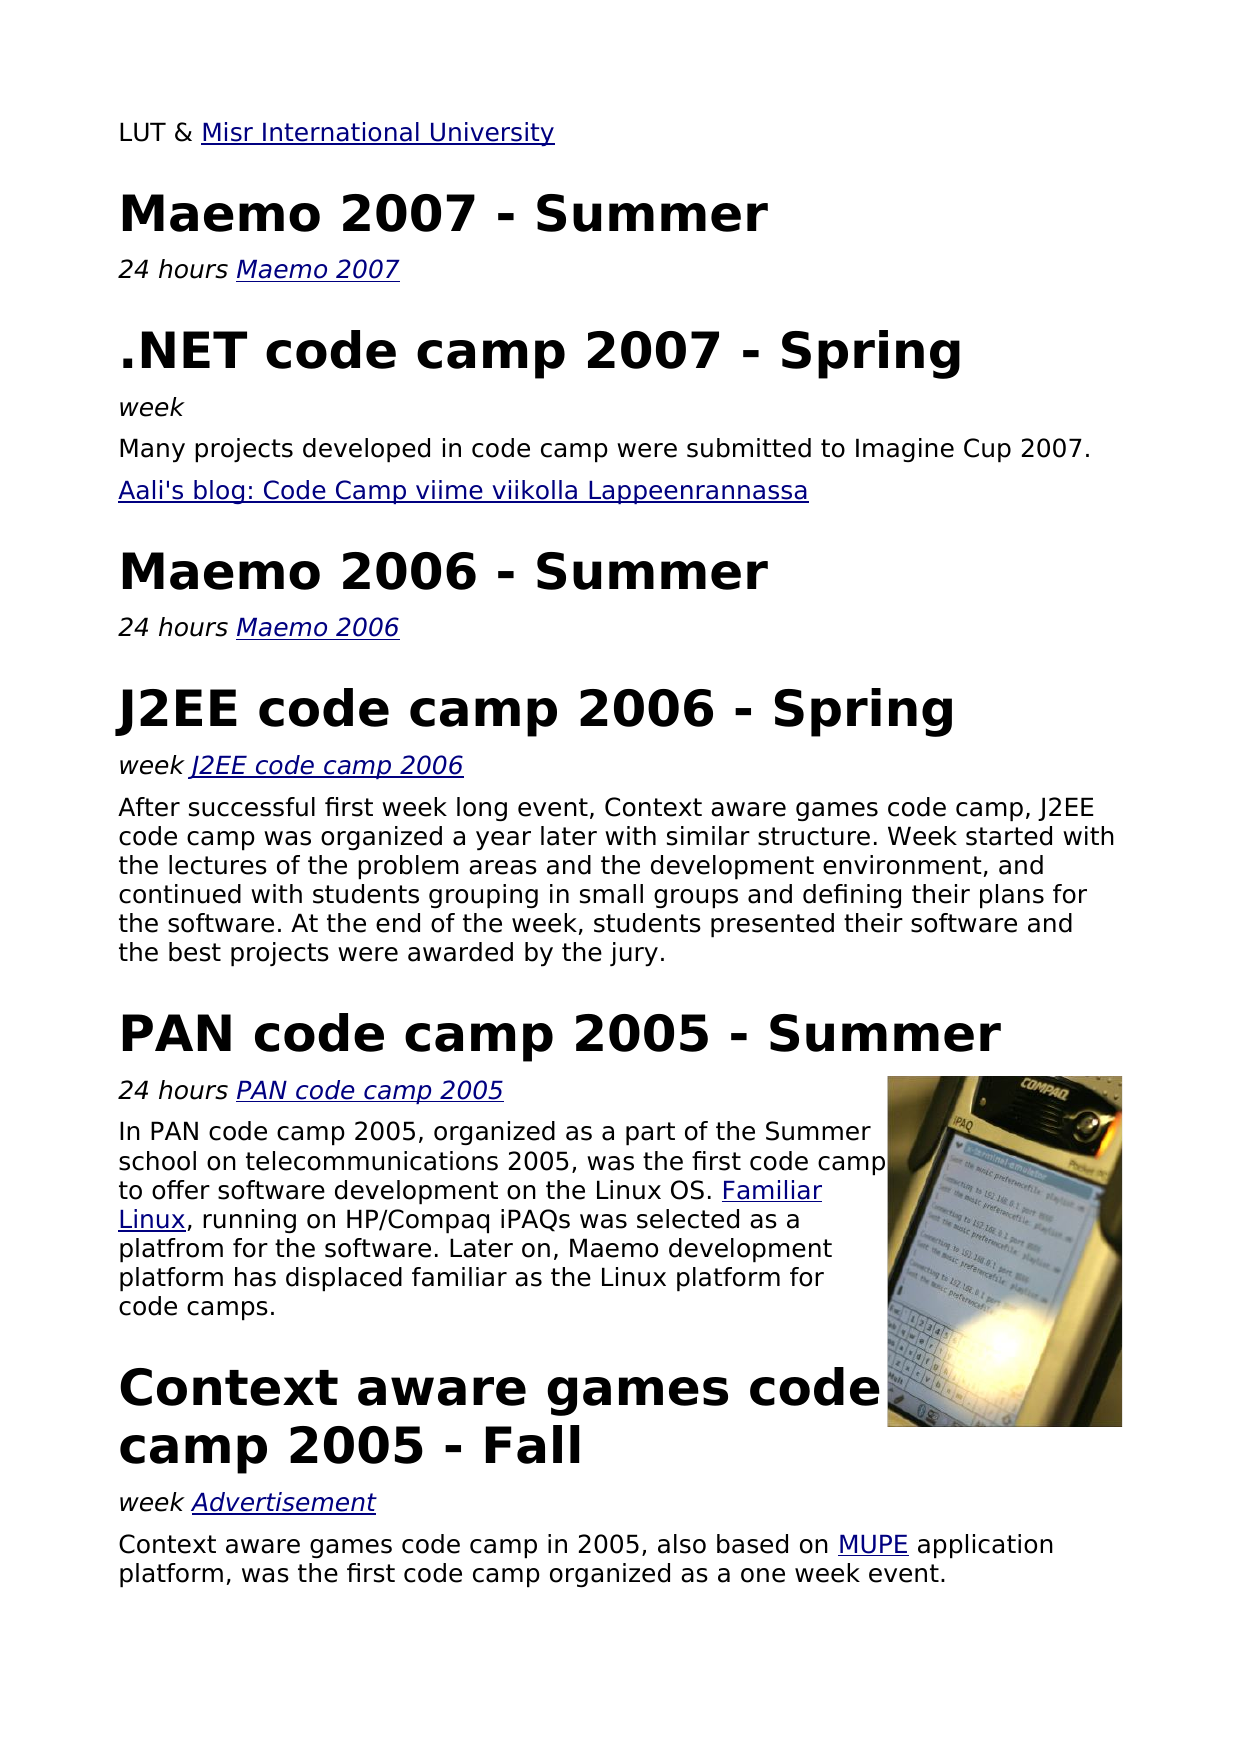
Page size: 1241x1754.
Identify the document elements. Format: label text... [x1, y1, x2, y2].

text Context aware games code camp in 2005, also based on MUPE application platform, was the first code camp organized as a one week event. [118, 1530, 1122, 1588]
text 24 hours Maemo 2007 [118, 256, 1122, 285]
text After successful first week long event, Context aware games code camp, J2EE code camp was organized a year later with similar structure. Week started with the lectures of the problem areas and the development environment, and continued with students grouping in small groups and defining their plans for the software. At the end of the week, students presented their software and the best projects were awarded by the jury. [118, 793, 1122, 968]
text Aali's blog: Code Camp viime viikolla Lappeenrannassa [118, 476, 1122, 505]
text LUT & Misr International University [118, 118, 1122, 147]
text week [118, 393, 1122, 422]
text week Advertisement [118, 1488, 1122, 1517]
text 24 hours PAN code camp 2005 [118, 1076, 887, 1105]
subtitle PAN code camp 2005 - Summer [118, 1005, 1122, 1063]
picture [887, 1076, 1123, 1427]
subtitle Maemo 2007 - Summer [118, 185, 1122, 243]
subtitle Context aware games code camp 2005 - Fall [118, 1359, 1122, 1476]
subtitle .NET code camp 2007 - Spring [118, 322, 1122, 380]
subtitle J2EE code camp 2006 - Spring [118, 680, 1122, 738]
text Many projects developed in code camp were submitted to Imagine Cup 2007. [118, 434, 1122, 464]
subtitle Maemo 2006 - Summer [118, 543, 1122, 601]
text 24 hours Maemo 2006 [118, 614, 1122, 643]
text week J2EE code camp 2006 [118, 751, 1122, 780]
text In PAN code camp 2005, organized as a part of the Summer school on telecommunications 2005, was the first code camp to offer software development on the Linux OS. Familiar Linux, running on HP/Compaq iPAQs was selected as a platfrom for the software. Later on, Maemo development platform has displaced familiar as the Linux platform for code camps. [118, 1118, 887, 1322]
